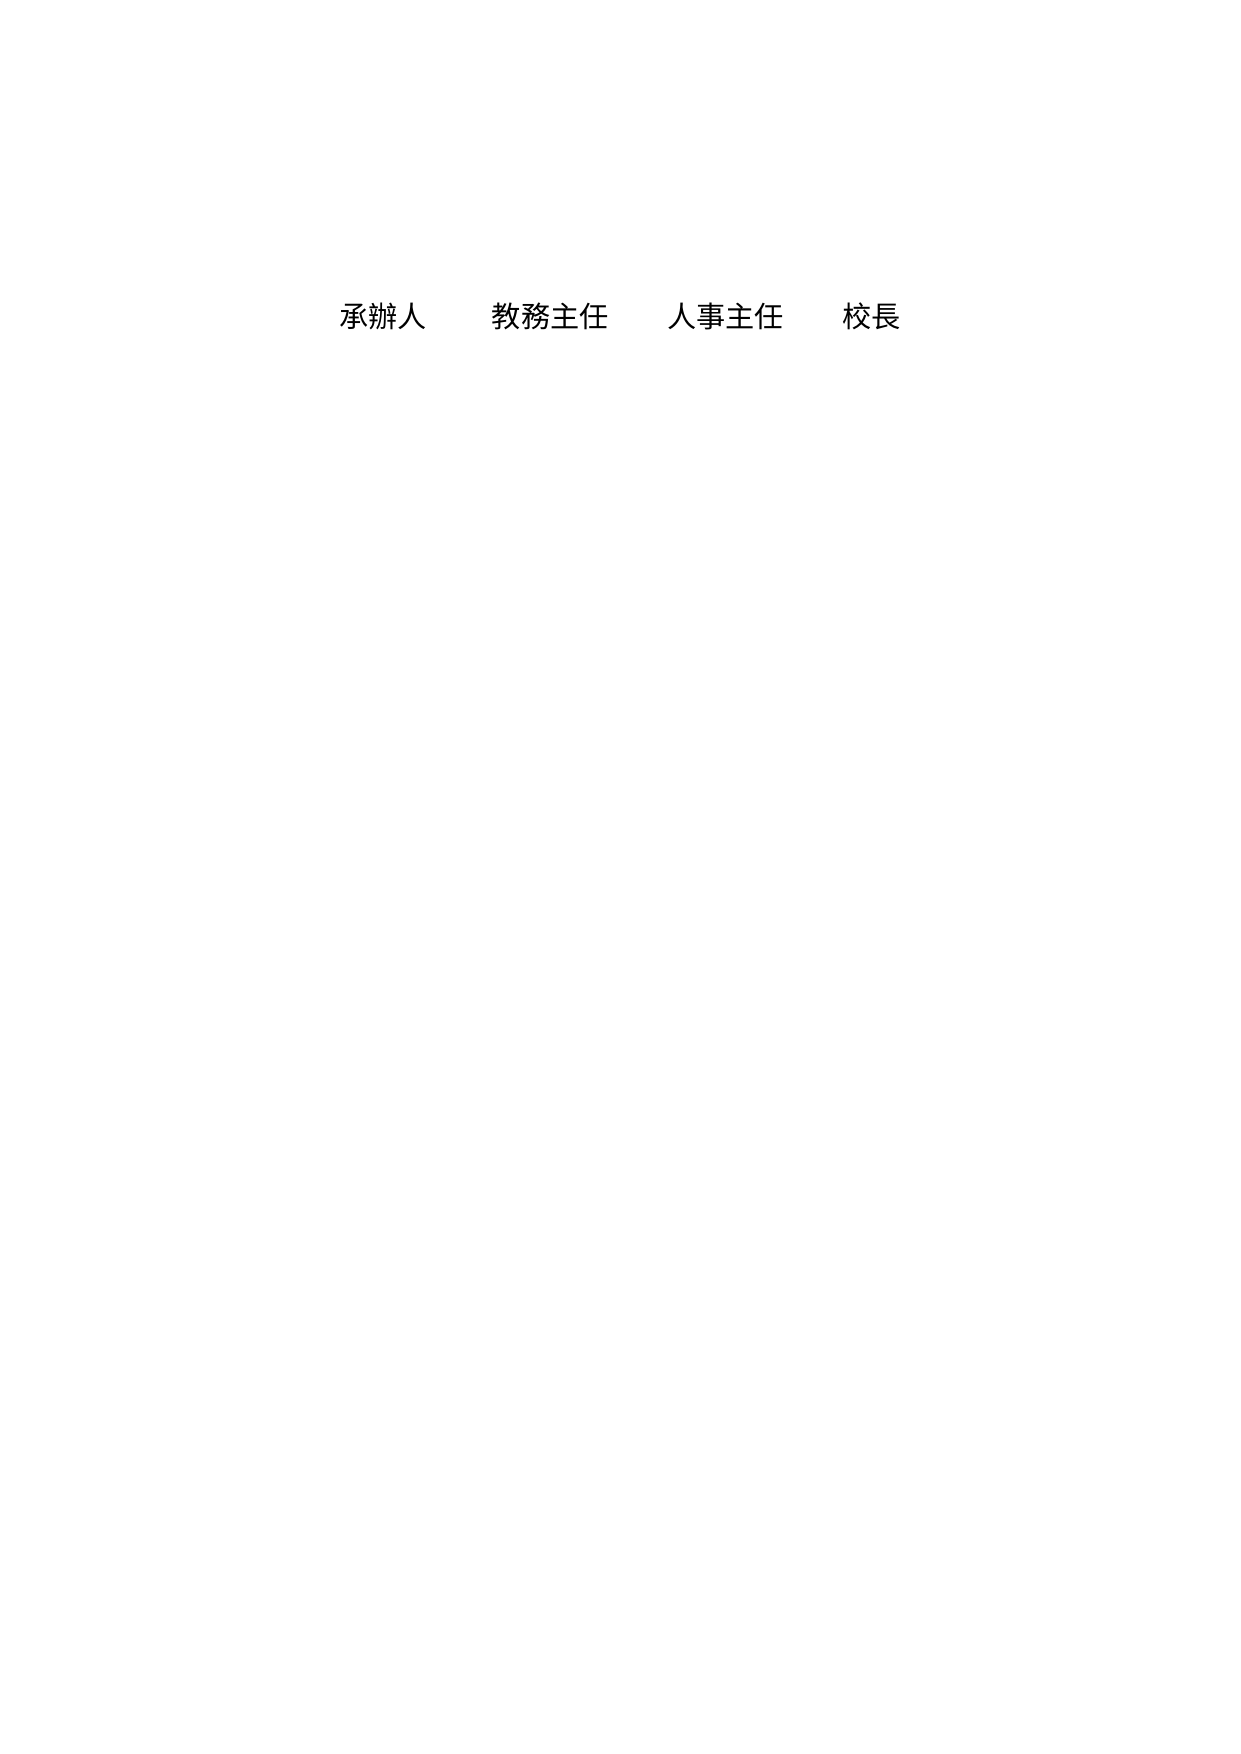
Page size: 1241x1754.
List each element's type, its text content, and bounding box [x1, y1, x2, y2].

text 承辦人 教務主任 人事主任 校長 [187, 277, 1053, 352]
